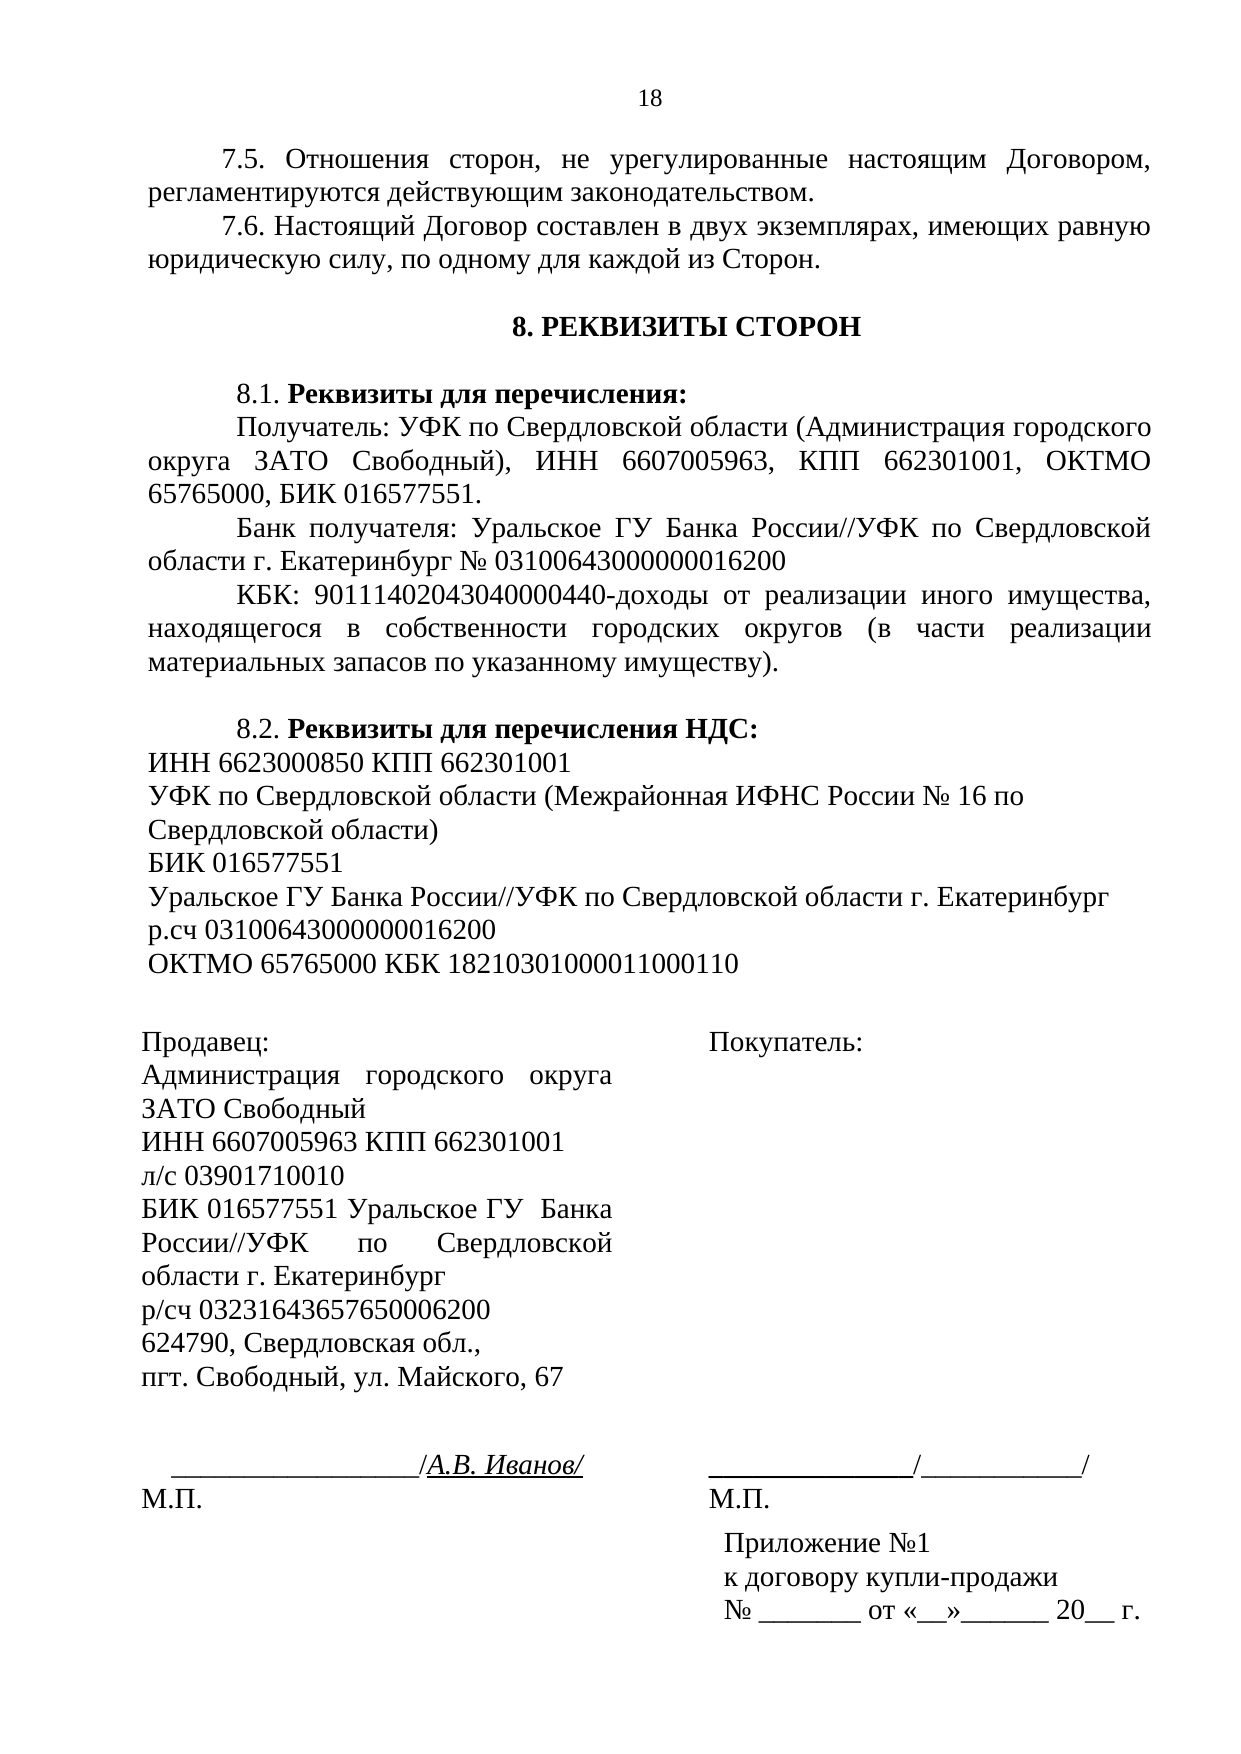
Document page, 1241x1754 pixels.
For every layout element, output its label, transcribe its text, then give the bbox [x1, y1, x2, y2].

text к договору купли-продажи [148, 1559, 1152, 1592]
text № _______ от «__»______ 20__ г. [148, 1592, 1152, 1626]
text БИК 016577551 [148, 845, 1152, 879]
text 7.5. Отношения сторон, не урегулированные настоящим Договором, регламентируются действующим законодательством. [148, 141, 1152, 208]
text КБК: 90111402043040000440-доходы от реализации иного имущества, находящегося в собственности городских округов (в части реализации материальных запасов по указанному имуществу). [148, 577, 1152, 678]
text УФК по Свердловской области (Межрайонная ИФНС России № 16 по Свердловской области) [148, 778, 1152, 845]
text Приложение №1 [148, 1525, 1152, 1559]
table_cell [619, 1437, 702, 1525]
table_cell ______________/___________/М.П. [702, 1437, 1133, 1525]
text 8. РЕКВИЗИТЫ СТОРОН [148, 309, 1152, 342]
text Банк получателя: Уральское ГУ Банка России//УФК по Свердловской области г. Екатеринбург № 03100643000000016200 [148, 510, 1152, 577]
text 8.2. Реквизиты для перечисления НДС: [148, 711, 1152, 745]
text Уральское ГУ Банка России//УФК по Свердловской области г. Екатеринбург [148, 879, 1152, 912]
text ОКТМО 65765000 КБК 18210301000011000110 [148, 946, 1152, 979]
table_header [619, 1013, 702, 1437]
text ИНН 6623000850 КПП 662301001 [148, 745, 1152, 778]
text 7.6. Настоящий Договор составлен в двух экземплярах, имеющих равную юридическую силу, по одному для каждой из Сторон. [148, 208, 1152, 275]
text р.сч 03100643000000016200 [148, 912, 1152, 946]
table_header Покупатель: [702, 1013, 1133, 1437]
text 8.1. Реквизиты для перечисления: [148, 376, 1152, 409]
text Получатель: УФК по Свердловской области (Администрация городского округа ЗАТО Свободный), ИНН 6607005963, КПП 662301001, ОКТМО 65765000, БИК 016577551. [148, 409, 1152, 510]
table_header Продавец: Администрация городского округа ЗАТО Свободный ИНН 6607005963 КПП 662301001 л/с 03901710010 БИК 016577551 Уральское ГУ Банка России//УФК по Свердловской области г. Екатеринбург р/сч 03231643657650006200 624790, Свердловская обл., пгт. Свободный, ул. Майского, 67 [135, 1013, 619, 1437]
table_cell _________________/А.В. Иванов/ М.П. [135, 1437, 619, 1525]
